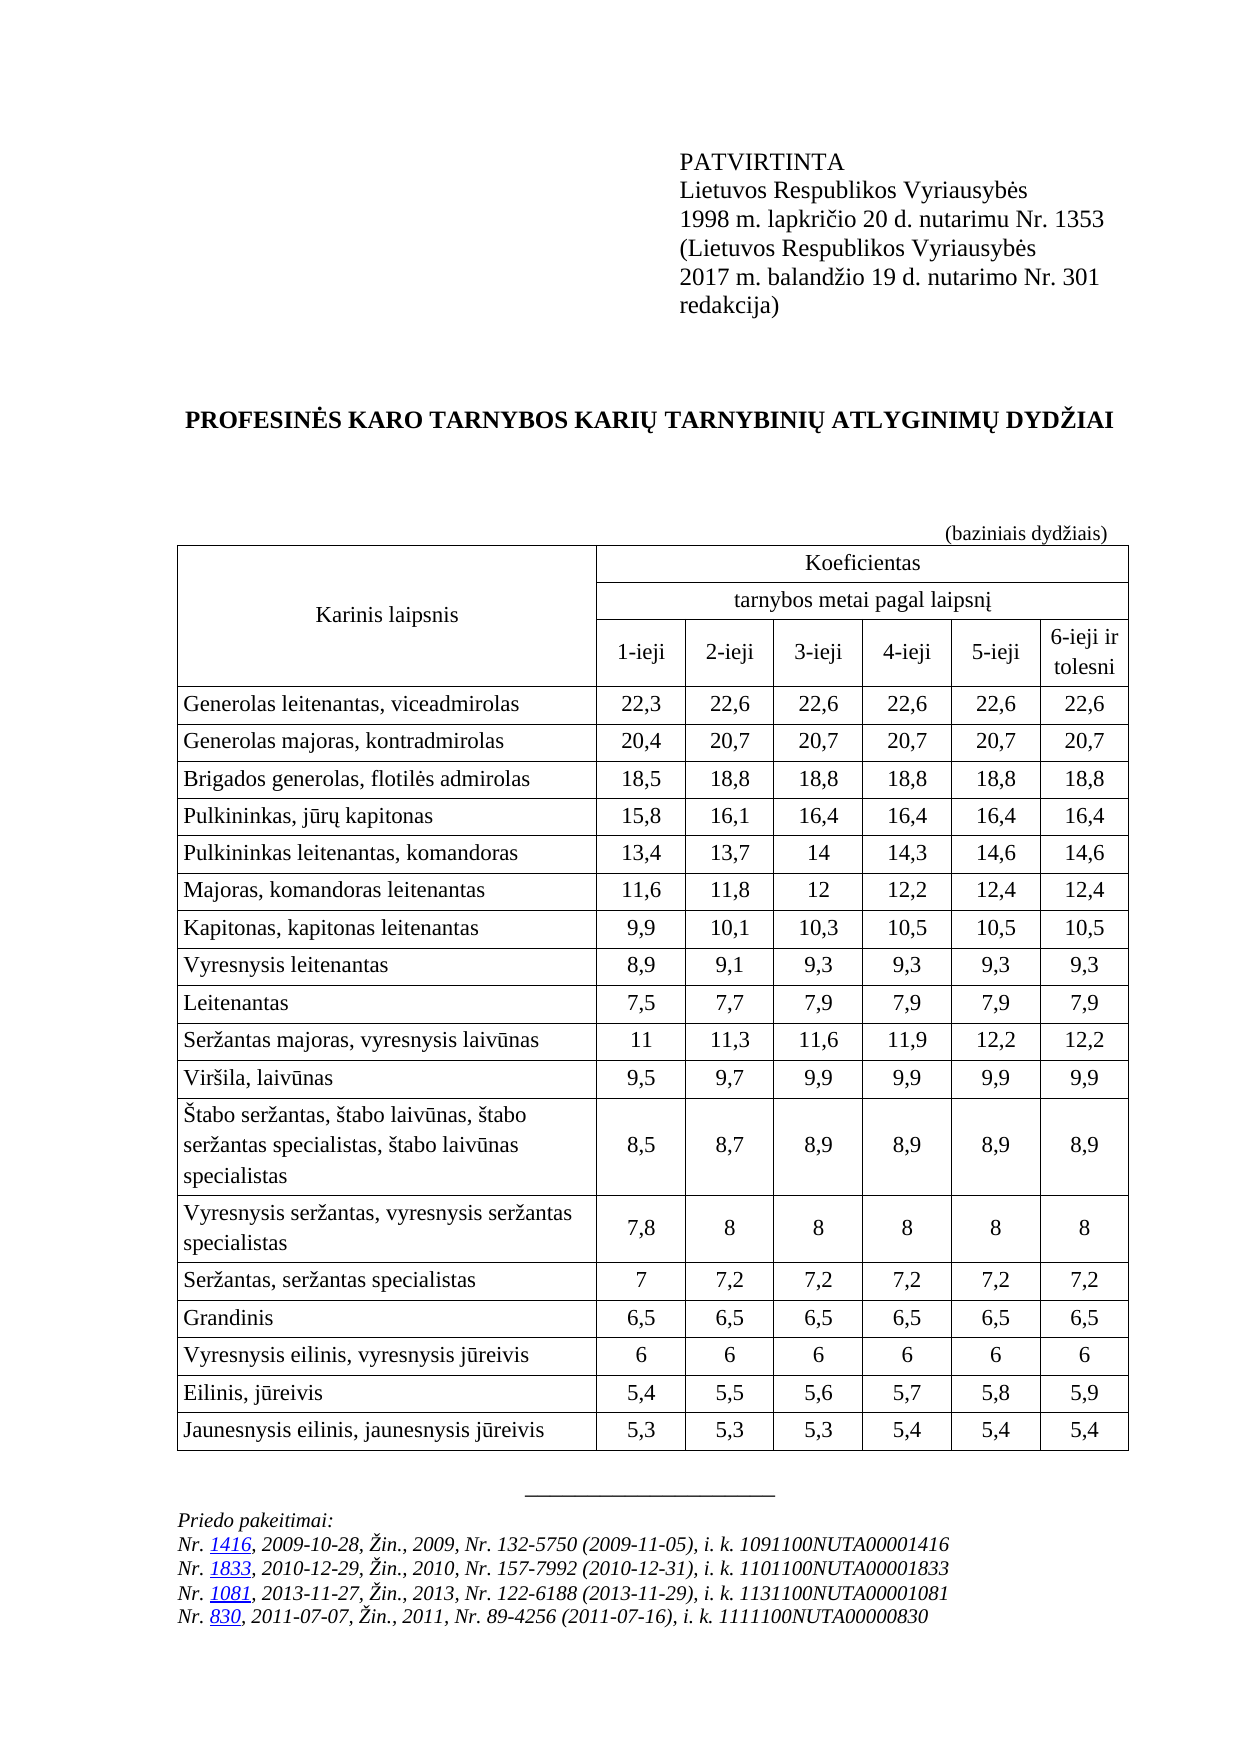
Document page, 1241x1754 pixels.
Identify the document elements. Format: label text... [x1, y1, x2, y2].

table_cell 10,5 [863, 911, 951, 947]
table_cell 6 [952, 1338, 1040, 1375]
table_cell Seržantas, seržantas specialistas [178, 1263, 596, 1300]
table_cell 6,5 [1041, 1301, 1128, 1337]
table_cell 9,7 [686, 1061, 773, 1097]
table_cell 5,3 [686, 1413, 773, 1450]
table_cell 6 [774, 1338, 862, 1375]
table_cell Pulkininkas leitenantas, komandoras [178, 836, 596, 872]
table_header Karinis laipsnis [178, 546, 596, 686]
table_cell 9,9 [597, 911, 685, 947]
table_cell 6,5 [774, 1301, 862, 1337]
table_cell 20,7 [952, 725, 1040, 761]
table_cell 6 [863, 1338, 951, 1375]
table_cell 8 [863, 1196, 951, 1262]
table_cell Generolas leitenantas, viceadmirolas [178, 687, 596, 724]
table_cell 3-ieji [774, 620, 862, 686]
table_cell 14,6 [952, 836, 1040, 872]
table_cell Brigados generolas, flotilės admirolas [178, 762, 596, 798]
table_cell 22,6 [774, 687, 862, 724]
table_cell 2-ieji [686, 620, 773, 686]
table_cell Generolas majoras, kontradmirolas [178, 725, 596, 761]
table_cell 5-ieji [952, 620, 1040, 686]
table_cell Štabo seržantas, štabo laivūnas, štabo seržantas specialistas, štabo laivūnas specialistas [178, 1099, 596, 1195]
table_cell 16,1 [686, 799, 773, 835]
text Nr. 1833, 2010-12-29, Žin., 2010, Nr. 157-7992 (2010-12-31), i. k. 1101100NUTA00001833 [177, 1556, 1122, 1580]
table_cell 8,9 [863, 1099, 951, 1195]
table_cell 15,8 [597, 799, 685, 835]
table_cell 16,4 [952, 799, 1040, 835]
table_cell 11,6 [597, 874, 685, 910]
table_cell 9,9 [1041, 1061, 1128, 1097]
table_cell 22,6 [863, 687, 951, 724]
table_cell 13,7 [686, 836, 773, 872]
table_cell Leitenantas [178, 986, 596, 1022]
table_cell 22,6 [1041, 687, 1128, 724]
table_cell 10,1 [686, 911, 773, 947]
table_cell 6-ieji ir tolesni [1041, 620, 1128, 686]
text Nr. 1416, 2009-10-28, Žin., 2009, Nr. 132-5750 (2009-11-05), i. k. 1091100NUTA00001416 [177, 1532, 1122, 1556]
table_cell 22,3 [597, 687, 685, 724]
table_cell 6,5 [686, 1301, 773, 1337]
table_cell 20,7 [686, 725, 773, 761]
table_cell Pulkininkas, jūrų kapitonas [178, 799, 596, 835]
text (baziniais dydžiais) [177, 521, 1122, 545]
table_cell Vyresnysis leitenantas [178, 949, 596, 985]
table_cell 8 [1041, 1196, 1128, 1262]
table_cell 8,9 [952, 1099, 1040, 1195]
text profesinės karo tarnybos karių tarnybinių atlyginimų dydžiai [177, 406, 1122, 434]
table_cell 18,8 [774, 762, 862, 798]
table_cell 8,9 [774, 1099, 862, 1195]
table_cell 12,4 [1041, 874, 1128, 910]
text Nr. 830, 2011-07-07, Žin., 2011, Nr. 89-4256 (2011-07-16), i. k. 1111100NUTA00000830 [177, 1604, 1122, 1628]
table_cell 7,2 [774, 1263, 862, 1300]
table_cell 9,9 [863, 1061, 951, 1097]
table_cell tarnybos metai pagal laipsnį [597, 583, 1128, 619]
text Nr. 1081, 2013-11-27, Žin., 2013, Nr. 122-6188 (2013-11-29), i. k. 1131100NUTA00001081 [177, 1580, 1122, 1604]
table_cell 9,3 [952, 949, 1040, 985]
table_cell 20,7 [774, 725, 862, 761]
table_cell 13,4 [597, 836, 685, 872]
table_cell 5,5 [686, 1376, 773, 1412]
table_cell Vyresnysis eilinis, vyresnysis jūreivis [178, 1338, 596, 1375]
table_cell 7,9 [952, 986, 1040, 1022]
table_cell 12,4 [952, 874, 1040, 910]
table_cell 8,5 [597, 1099, 685, 1195]
table_cell 11,6 [774, 1024, 862, 1060]
table_cell 5,8 [952, 1376, 1040, 1412]
table_cell 7,9 [1041, 986, 1128, 1022]
table_cell 20,7 [863, 725, 951, 761]
table_cell 7,9 [863, 986, 951, 1022]
table_cell 6 [597, 1338, 685, 1375]
table_cell Grandinis [178, 1301, 596, 1337]
table_cell 1-ieji [597, 620, 685, 686]
table_cell 11 [597, 1024, 685, 1060]
table_cell 18,8 [952, 762, 1040, 798]
table_cell 6,5 [952, 1301, 1040, 1337]
table_cell 12,2 [952, 1024, 1040, 1060]
table_cell 18,8 [1041, 762, 1128, 798]
table_cell 5,4 [952, 1413, 1040, 1450]
table_cell 8 [774, 1196, 862, 1262]
table_cell 7,9 [774, 986, 862, 1022]
table_cell 6,5 [597, 1301, 685, 1337]
table_cell 12,2 [863, 874, 951, 910]
table_cell 7,2 [1041, 1263, 1128, 1300]
table_cell 14,3 [863, 836, 951, 872]
table_cell Viršila, laivūnas [178, 1061, 596, 1097]
table_cell 9,9 [952, 1061, 1040, 1097]
table_cell 14,6 [1041, 836, 1128, 872]
table_cell 8 [952, 1196, 1040, 1262]
table_cell 6,5 [863, 1301, 951, 1337]
table_cell 9,3 [774, 949, 862, 985]
table_cell Kapitonas, kapitonas leitenantas [178, 911, 596, 947]
table_cell 5,6 [774, 1376, 862, 1412]
table_cell 9,3 [1041, 949, 1128, 985]
table_cell 16,4 [774, 799, 862, 835]
table_cell Seržantas majoras, vyresnysis laivūnas [178, 1024, 596, 1060]
table_header Koeficientas [597, 546, 1128, 582]
table_cell 5,4 [1041, 1413, 1128, 1450]
table_cell 8 [686, 1196, 773, 1262]
table_cell 11,3 [686, 1024, 773, 1060]
table_cell 7,8 [597, 1196, 685, 1262]
text Priedo pakeitimai: [177, 1508, 1122, 1532]
table_cell 9,9 [774, 1061, 862, 1097]
table_cell 12 [774, 874, 862, 910]
table_cell 12,2 [1041, 1024, 1128, 1060]
table_cell 8,9 [597, 949, 685, 985]
table_cell 8,7 [686, 1099, 773, 1195]
table_cell 7,2 [686, 1263, 773, 1300]
table_cell 7,2 [952, 1263, 1040, 1300]
table_cell 11,9 [863, 1024, 951, 1060]
table_cell 4-ieji [863, 620, 951, 686]
table_cell Vyresnysis seržantas, vyresnysis seržantas specialistas [178, 1196, 596, 1262]
table_cell 9,5 [597, 1061, 685, 1097]
table_cell Eilinis, jūreivis [178, 1376, 596, 1412]
table_cell 20,4 [597, 725, 685, 761]
table_cell 5,4 [863, 1413, 951, 1450]
text PATVIRTINTA Lietuvos Respublikos Vyriausybės 1998 m. lapkričio 20 d. nutarimu Nr. 1353 (Lietuvos Respublikos Vyriausybės 2017 m. balandžio 19 d. nutarimo Nr. 301 redakcija) [679, 147, 1122, 319]
table_cell 8,9 [1041, 1099, 1128, 1195]
table_cell 6 [1041, 1338, 1128, 1375]
table_cell 6 [686, 1338, 773, 1375]
table_cell 9,3 [863, 949, 951, 985]
table_cell 18,8 [863, 762, 951, 798]
text –––––––––––––––––––– [177, 1479, 1122, 1508]
table_cell 11,8 [686, 874, 773, 910]
table_cell 5,7 [863, 1376, 951, 1412]
table_cell 7 [597, 1263, 685, 1300]
table_cell 10,5 [952, 911, 1040, 947]
table_cell 10,3 [774, 911, 862, 947]
table_cell 16,4 [1041, 799, 1128, 835]
table_cell Jaunesnysis eilinis, jaunesnysis jūreivis [178, 1413, 596, 1450]
table_cell 14 [774, 836, 862, 872]
table_cell 18,5 [597, 762, 685, 798]
table_cell 18,8 [686, 762, 773, 798]
table_cell Majoras, komandoras leitenantas [178, 874, 596, 910]
table_cell 5,4 [597, 1376, 685, 1412]
table_cell 22,6 [686, 687, 773, 724]
table_cell 7,2 [863, 1263, 951, 1300]
table_cell 7,5 [597, 986, 685, 1022]
table_cell 5,3 [774, 1413, 862, 1450]
table_cell 5,3 [597, 1413, 685, 1450]
table_cell 20,7 [1041, 725, 1128, 761]
table_cell 10,5 [1041, 911, 1128, 947]
table_cell 22,6 [952, 687, 1040, 724]
table_cell 16,4 [863, 799, 951, 835]
table_cell 5,9 [1041, 1376, 1128, 1412]
table_cell 9,1 [686, 949, 773, 985]
table_cell 7,7 [686, 986, 773, 1022]
